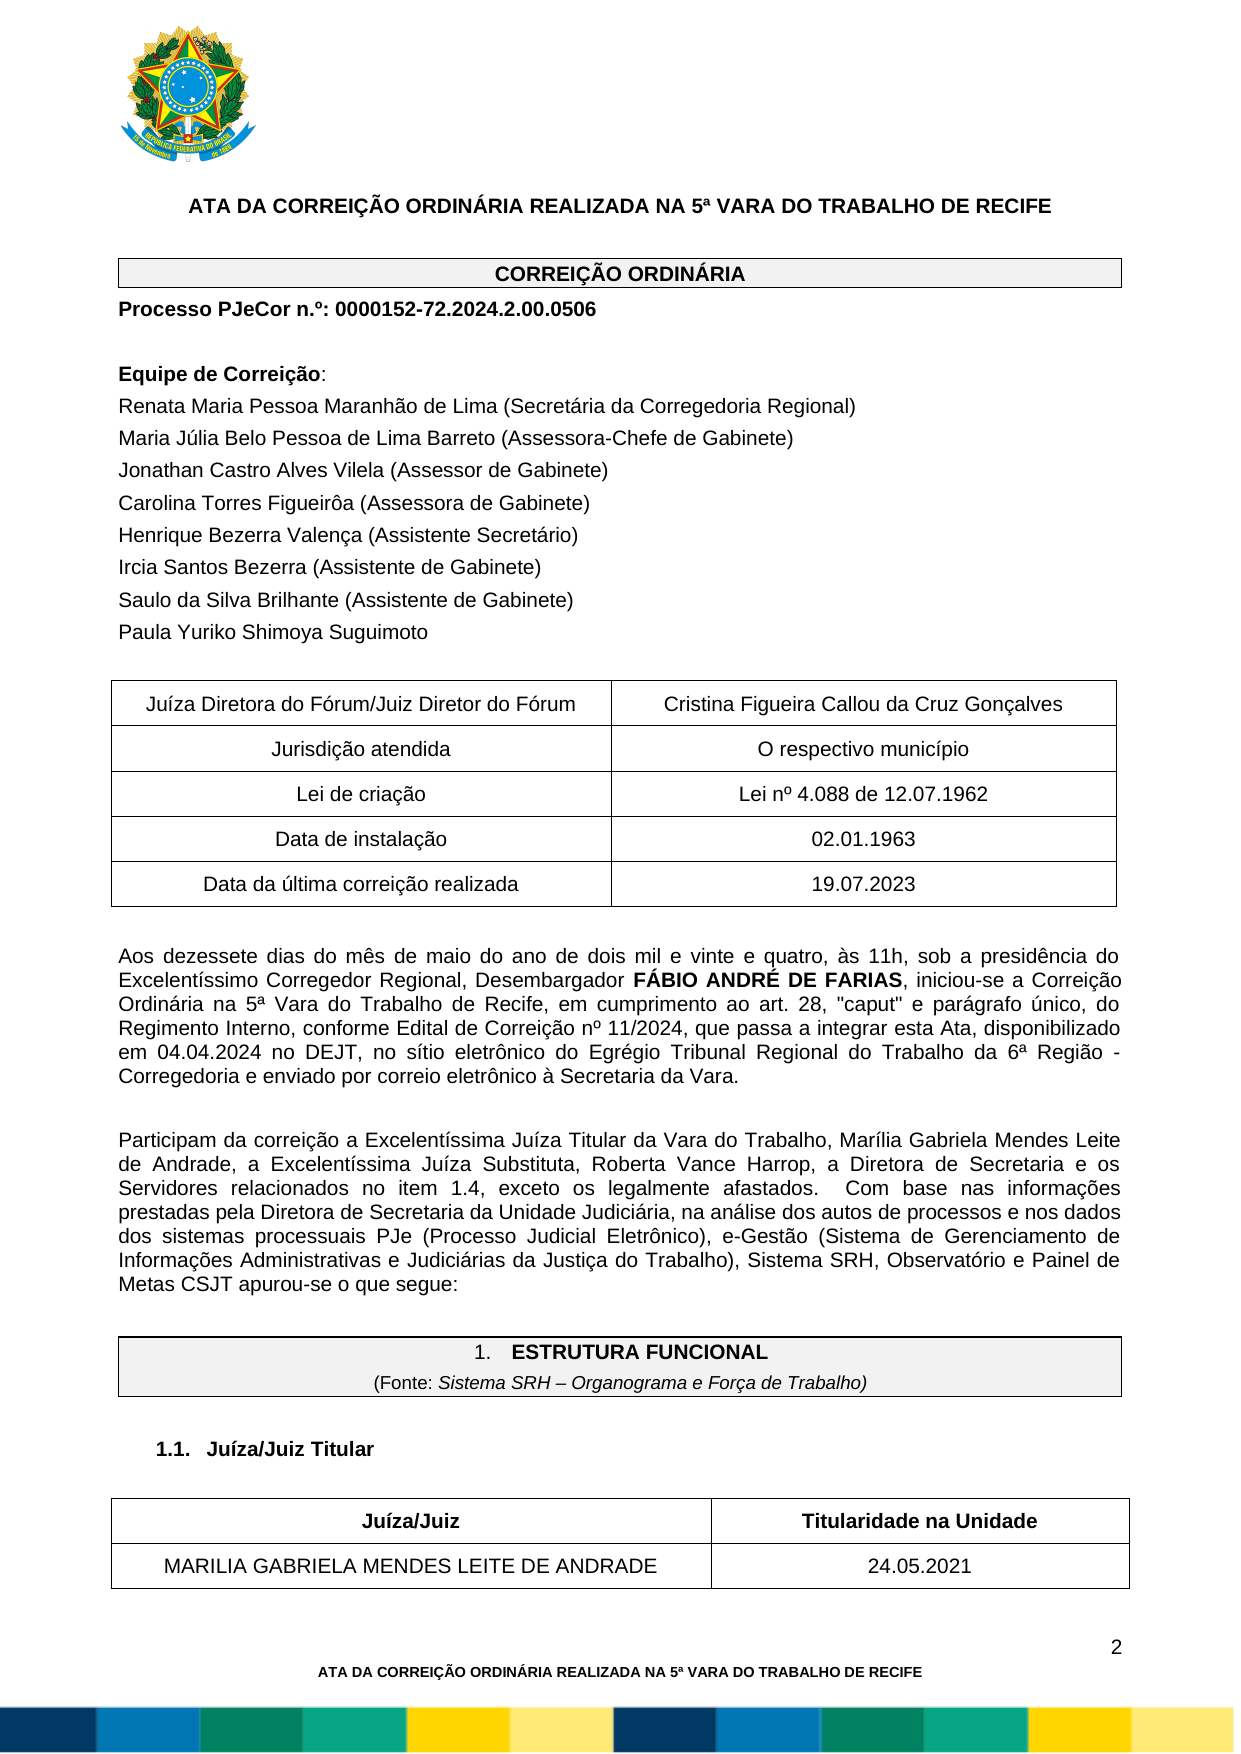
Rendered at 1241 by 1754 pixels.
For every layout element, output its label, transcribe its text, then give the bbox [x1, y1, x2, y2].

table_cell 02.01.1963 [612, 817, 1116, 861]
table_cell 24.05.2021 [712, 1544, 1129, 1588]
table_header Juíza/Juiz [112, 1499, 711, 1543]
list ESTRUTURA FUNCIONAL [119, 1338, 1121, 1363]
table_cell Lei nº 4.088 de 12.07.1962 [612, 772, 1116, 816]
table_header Cristina Figueira Callou da Cruz Gonçalves [612, 681, 1116, 725]
text Aos dezessete dias do mês de maio do ano de dois mil e vinte e quatro, às 11h, sob a presidência do Excelentíssimo Corregedor Regional, Desembargador FÁBIO ANDRÉ DE FARIAS, iniciou-se a Correição Ordinária na 5ª Vara do Trabalho de Recife, em cumprimento ao art. 28, "caput" e parágrafo único, do Regimento Interno, conforme Edital de Correição nº 11/2024, que passa a integrar esta Ata, disponibilizado em 04.04.2024 no DEJT, no sítio eletrônico do Egrégio Tribunal Regional do Trabalho da 6ª Região - Corregedoria e enviado por correio eletrônico à Secretaria da Vara. [118, 944, 1122, 1087]
text Paula Yuriko Shimoya Suguimoto [118, 620, 1122, 644]
text Ircia Santos Bezerra (Assistente de Gabinete) [118, 555, 1122, 579]
text Carolina Torres Figueirôa (Assessora de Gabinete) [118, 491, 1122, 514]
text CORREIÇÃO ORDINÁRIA [119, 259, 1121, 287]
table_cell MARILIA GABRIELA MENDES LEITE DE ANDRADE [112, 1544, 711, 1588]
text Maria Júlia Belo Pessoa de Lima Barreto (Assessora-Chefe de Gabinete) [118, 426, 1122, 450]
table_cell Data da última correição realizada [112, 862, 611, 906]
text Processo PJeCor n.º: 0000152-72.2024.2.00.0506 [118, 297, 1122, 321]
table_header Juíza Diretora do Fórum/Juiz Diretor do Fórum [112, 681, 611, 725]
table_header Titularidade na Unidade [712, 1499, 1129, 1543]
table_cell Data de instalação [112, 817, 611, 861]
table_cell O respectivo município [612, 726, 1116, 771]
text Henrique Bezerra Valença (Assistente Secretário) [118, 523, 1122, 547]
text ATA DA CORREIÇÃO ORDINÁRIA REALIZADA NA 5ª VARA DO TRABALHO DE RECIFE [118, 194, 1122, 218]
table_cell Lei de criação [112, 772, 611, 816]
text Renata Maria Pessoa Maranhão de Lima (Secretária da Corregedoria Regional) [118, 394, 1122, 418]
text Saulo da Silva Brilhante (Assistente de Gabinete) [118, 587, 1122, 611]
text (Fonte: Sistema SRH – Organograma e Força de Trabalho) [119, 1369, 1121, 1396]
text Participam da correição a Excelentíssima Juíza Titular da Vara do Trabalho, Marília Gabriela Mendes Leite de Andrade, a Excelentíssima Juíza Substituta, Roberta Vance Harrop, a Diretora de Secretaria e os Servidores relacionados no item 1.4, exceto os legalmente afastados. Com base nas informações prestadas pela Diretora de Secretaria da Unidade Judiciária, na análise dos autos de processos e nos dados dos sistemas processuais PJe (Processo Judicial Eletrônico), e-Gestão (Sistema de Gerenciamento de Informações Administrativas e Judiciárias da Justiça do Trabalho), Sistema SRH, Observatório e Painel de Metas CSJT apurou-se o que segue: [118, 1128, 1122, 1296]
text Jonathan Castro Alves Vilela (Assessor de Gabinete) [118, 458, 1122, 482]
table_cell 19.07.2023 [612, 862, 1116, 906]
text Equipe de Correição: [118, 361, 1122, 385]
list Juíza/Juiz Titular [156, 1437, 1122, 1461]
table_cell Jurisdição atendida [112, 726, 611, 771]
